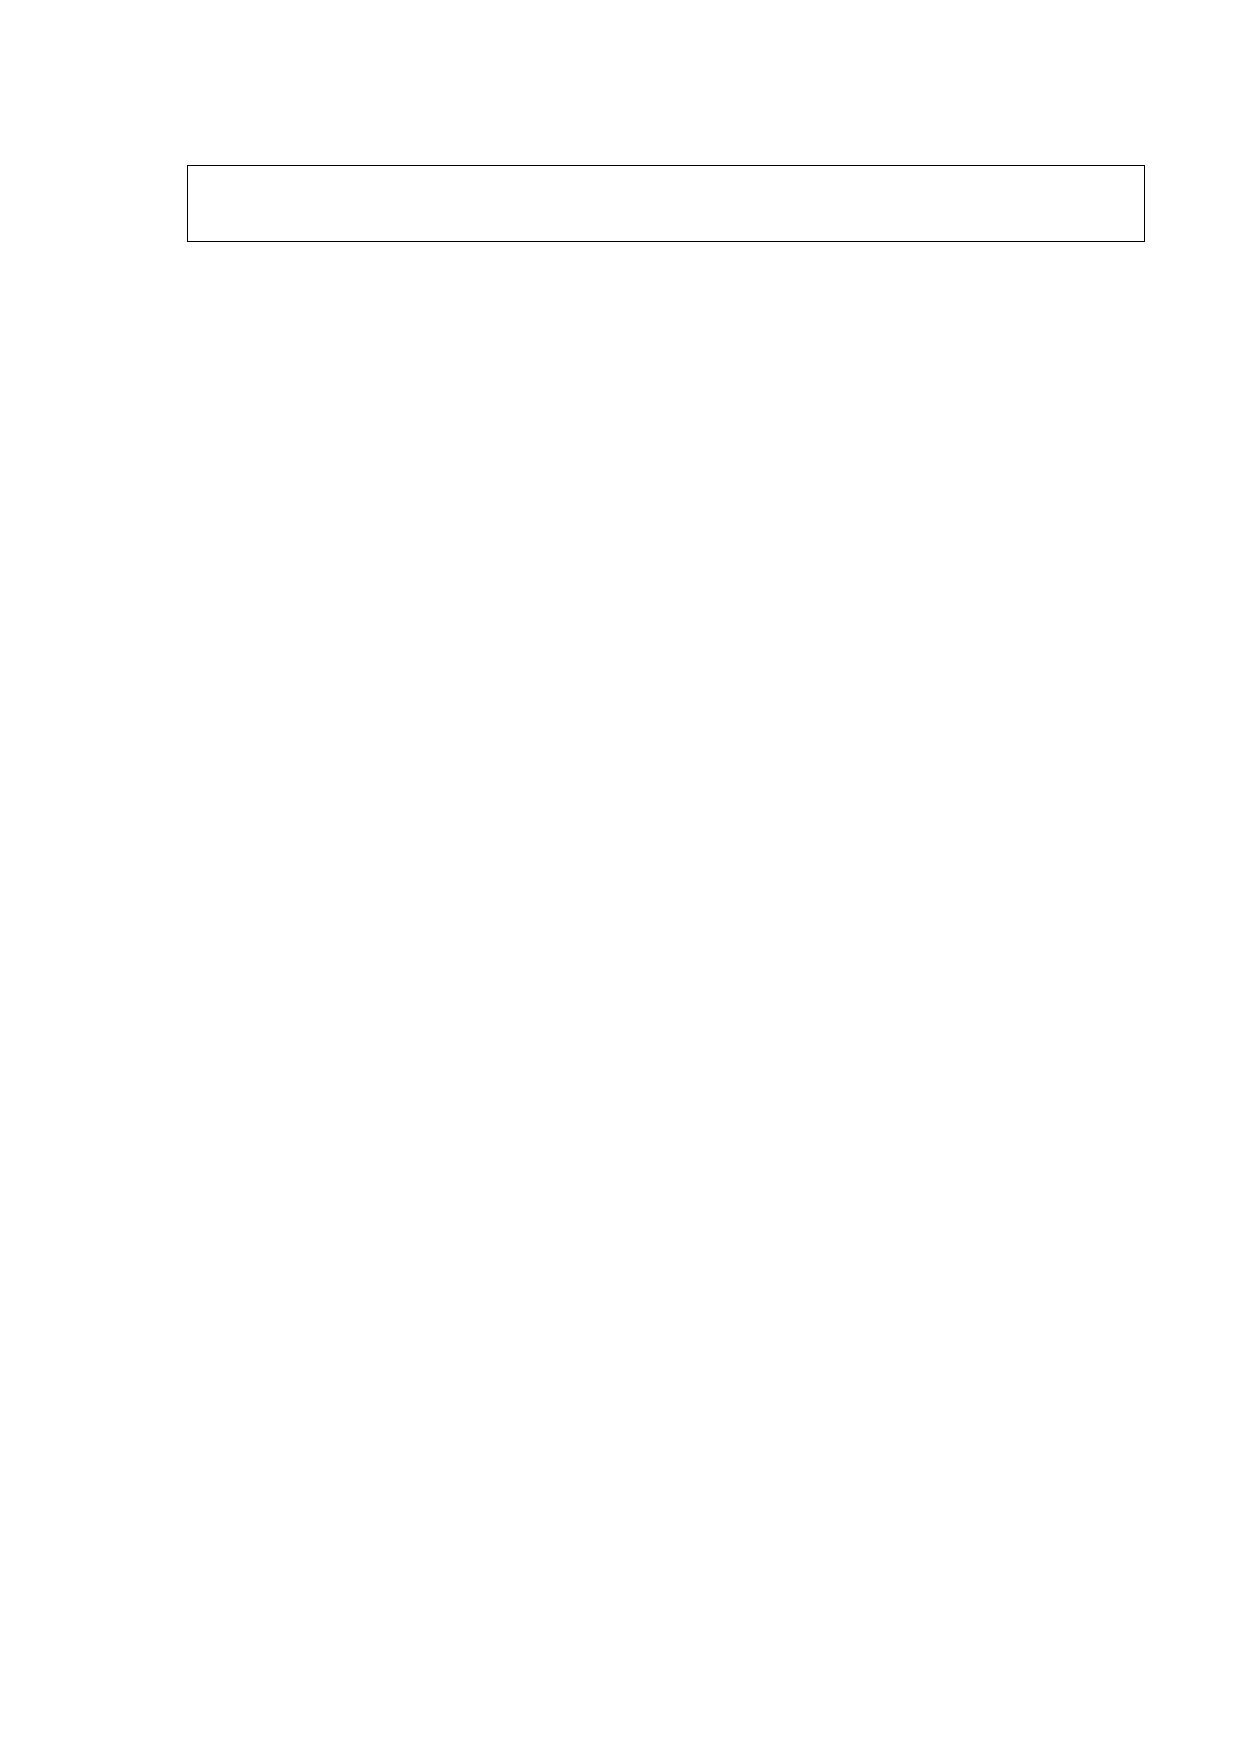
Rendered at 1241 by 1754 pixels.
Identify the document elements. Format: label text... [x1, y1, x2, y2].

table_cell 病人之聲明： 1. 醫師已向我解釋，並且我已經瞭解施行這個手術的必要性、步驟、風險、成功率之相關資訊。 2. 醫師已向我解釋，並且我已經瞭解選擇其他治療方式之風險。 3. 醫師已向我解釋，並且我已經瞭解手術可能預後情況和不進行手術的風險。 4. 我瞭解這個手術必要時可能會輸血。 5. 針對我的情況、手術之進行、治療方式等，我能夠向醫師提出問題和疑慮，並已獲得說明。 6. 我瞭解在手術過程中，如果因治療之必要而切除部分器官或組織，醫院會將它們保留一段時間進行檢查，並且在之後會謹慎依法處理。 7. 我瞭解這個手術可能是目前最適當的選擇，但是這個手術無法保證一定能改善病情。 基於上述聲明，我同意進行此手術。 本人(或家屬) 已經與醫師討論過接受這個手術的效益、風險及替代方案，本人對醫師的說明都已充分了解，並且保有此資料副本一份。 病患(或家屬)： (簽章) 與病人之關係： 見證人(病患家屬或本院醫護人員)： (簽章) 說明醫師： (簽章) 中 華 民 國 年 月 日 [188, 166, 1144, 241]
